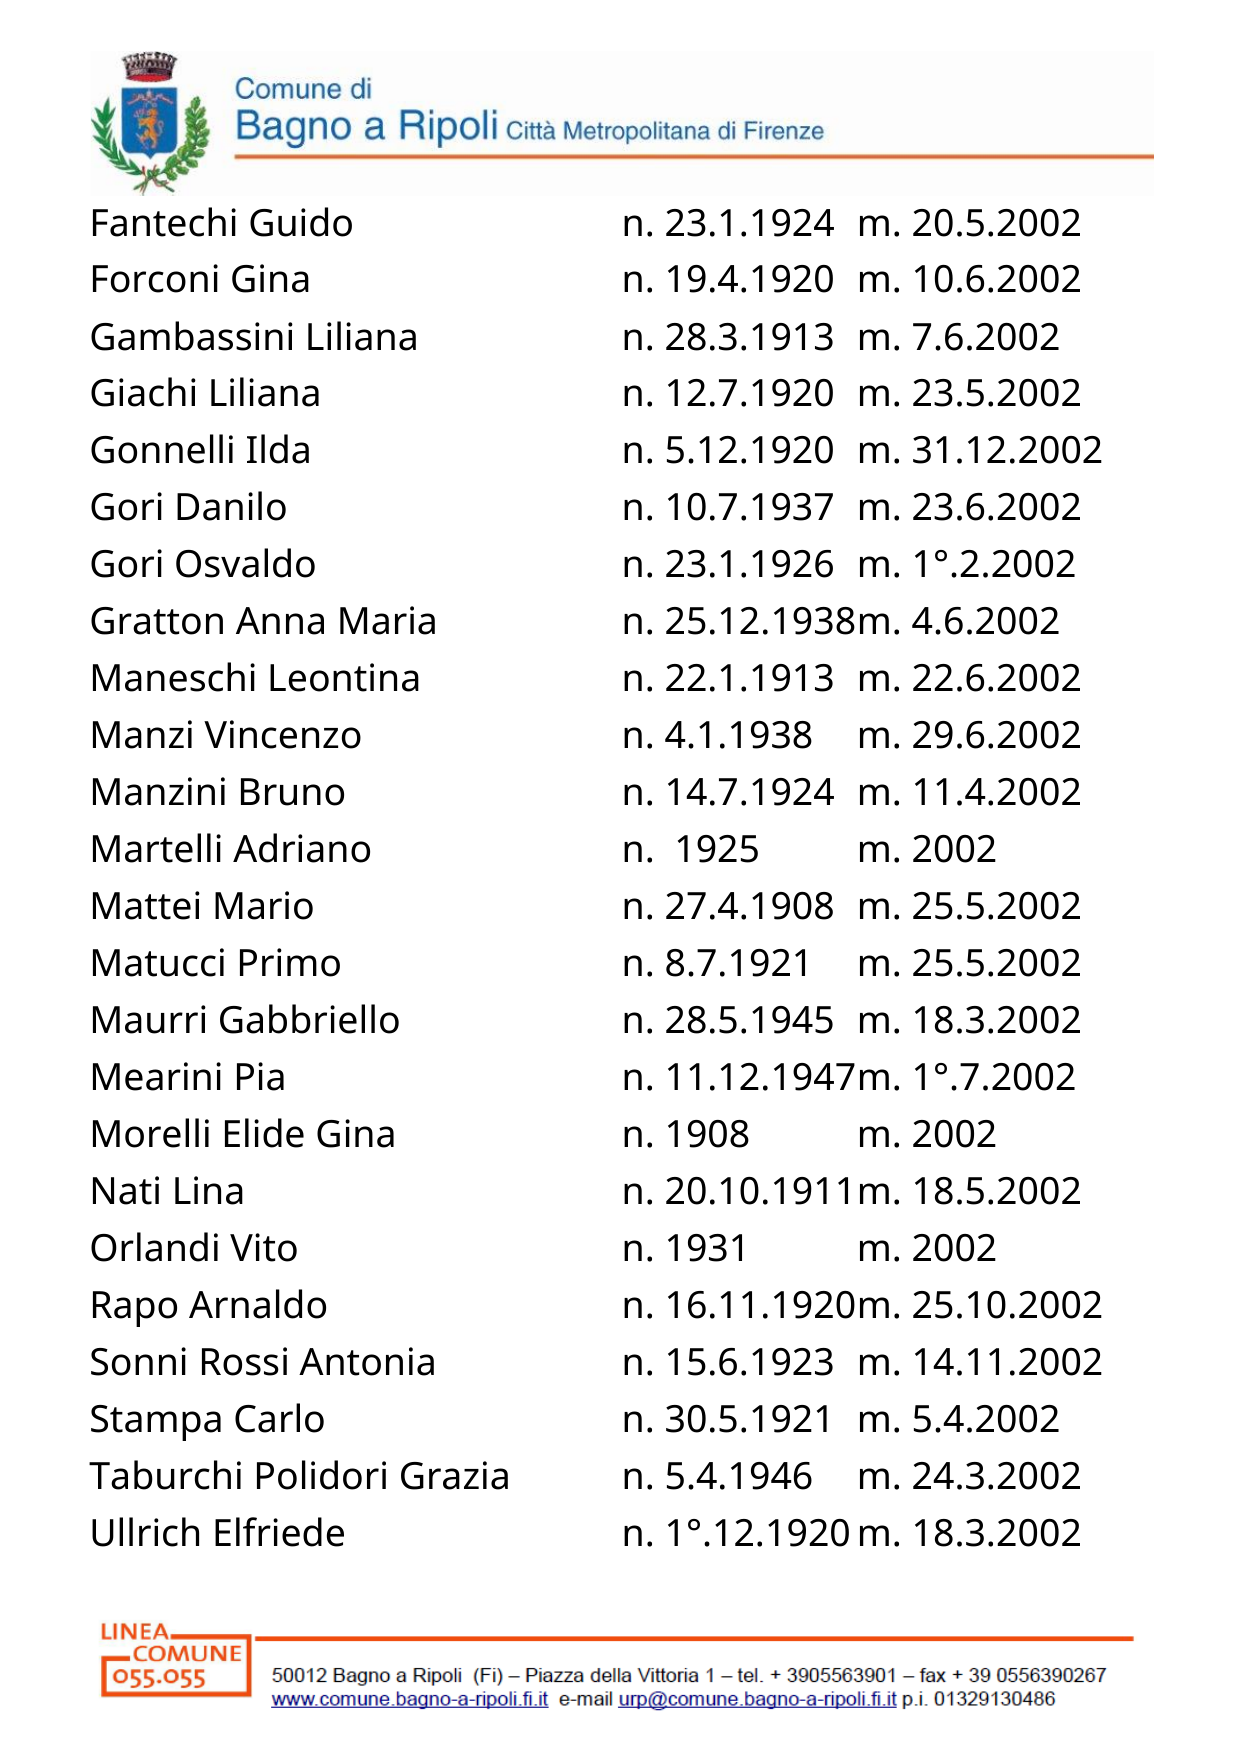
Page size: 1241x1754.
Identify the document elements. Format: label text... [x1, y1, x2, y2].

text Sonni Rossi Antonia n. 15.6.1923 m. 14.11.2002 [89, 1335, 1159, 1386]
text Morelli Elide Gina n. 1908 m. 2002 [89, 1107, 1159, 1158]
picture [90, 51, 1154, 196]
text Gonnelli Ilda n. 5.12.1920 m. 31.12.2002 [89, 424, 1159, 475]
text Giachi Liliana n. 12.7.1920 m. 23.5.2002 [89, 367, 1159, 418]
text Nati Lina n. 20.10.1911 m. 18.5.2002 [89, 1164, 1159, 1216]
text Mattei Mario n. 27.4.1908 m. 25.5.2002 [89, 879, 1159, 931]
text Orlandi Vito n. 1931 m. 2002 [89, 1221, 1159, 1272]
text Gambassini Liliana n. 28.3.1913 m. 7.6.2002 [89, 310, 1159, 361]
text Mearini Pia n. 11.12.1947 m. 1°.7.2002 [89, 1051, 1159, 1102]
text Rapo Arnaldo n. 16.11.1920 m. 25.10.2002 [89, 1278, 1159, 1329]
text Manzi Vincenzo n. 4.1.1938 m. 29.6.2002 [89, 709, 1159, 760]
text Maneschi Leontina n. 22.1.1913 m. 22.6.2002 [89, 652, 1159, 703]
text Manzini Bruno n. 14.7.1924 m. 11.4.2002 [89, 766, 1159, 817]
text Gori Osvaldo n. 23.1.1926 m. 1°.2.2002 [89, 538, 1159, 589]
text Martelli Adriano n. 1925 m. 2002 [89, 823, 1159, 874]
text Stampa Carlo n. 30.5.1921 m. 5.4.2002 [89, 1392, 1159, 1443]
text Fantechi Guido n. 23.1.1924 m. 20.5.2002 [89, 133, 1159, 247]
text Ullrich Elfriede n. 1°.12.1920 m. 18.3.2002 [89, 1506, 1159, 1557]
picture [86, 1606, 1149, 1722]
text Matucci Primo n. 8.7.1921 m. 25.5.2002 [89, 937, 1159, 988]
text Taburchi Polidori Grazia n. 5.4.1946 m. 24.3.2002 [89, 1449, 1159, 1500]
text Maurri Gabbriello n. 28.5.1945 m. 18.3.2002 [89, 993, 1159, 1044]
text Gratton Anna Maria n. 25.12.1938 m. 4.6.2002 [89, 595, 1159, 646]
text Gori Danilo n. 10.7.1937 m. 23.6.2002 [89, 481, 1159, 532]
text Forconi Gina n. 19.4.1920 m. 10.6.2002 [89, 253, 1159, 304]
